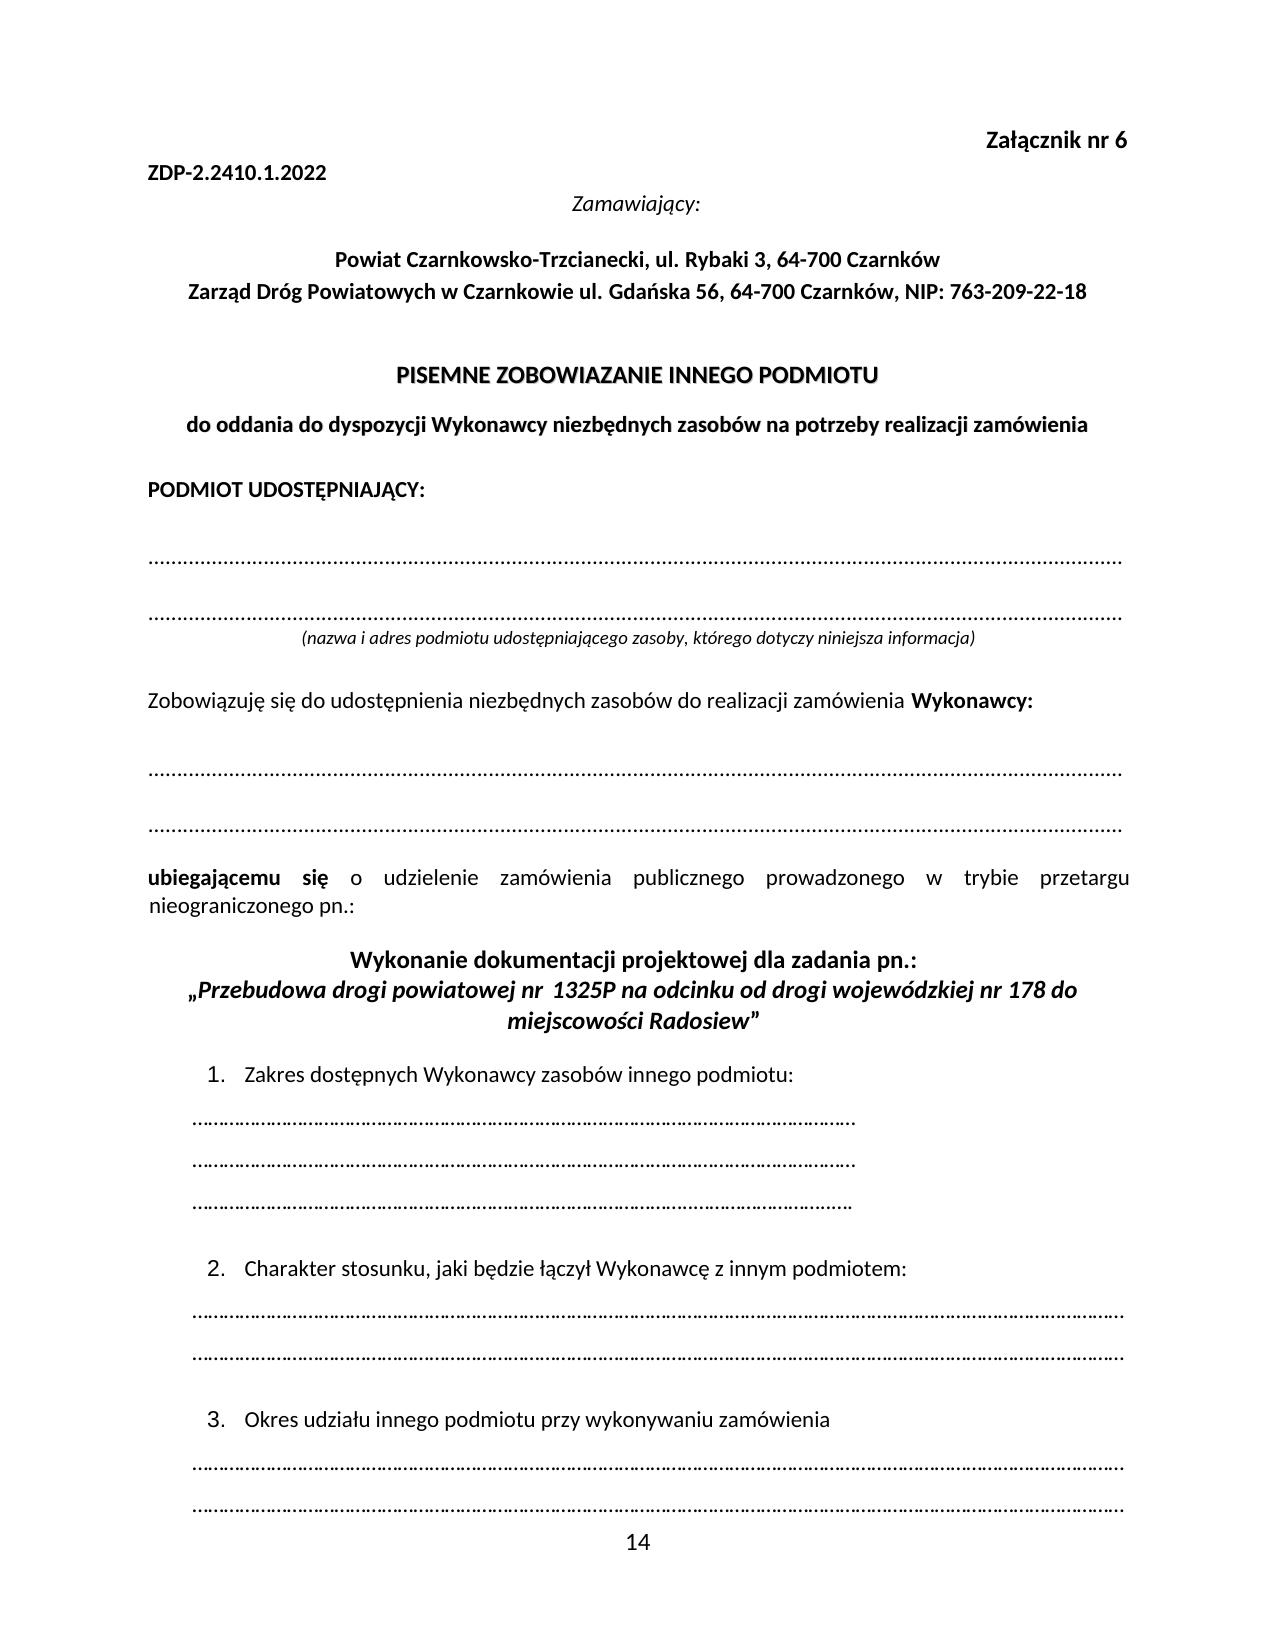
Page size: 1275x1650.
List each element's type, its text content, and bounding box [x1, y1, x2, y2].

text do oddania do dyspozycji Wykonawcy niezbędnych zasobów na potrzeby realizacji zamówienia [148, 410, 1127, 438]
text …………………………………………………………………………………………………………………………………………………………… [192, 1448, 1127, 1476]
text Załącznik nr 6 [148, 124, 1127, 154]
text ubiegającemu się o udzielenie zamówienia publicznego prowadzonego w trybie przetargu nieograniczonego pn.: [148, 863, 1131, 919]
text ……………………………………………………………………………………………………………… [148, 1103, 1127, 1131]
text ………………………………………………………………………………………………………………………………………………………………………………………………………………………………………………………………………………………………………………………… [192, 1296, 1127, 1366]
text Powiat Czarnkowsko-Trzcianecki, ul. Rybaki 3, 64-700 Czarnków Zarząd Dróg Powiatowych w Czarnkowie ul. Gdańska 56, 64‑700 Czarnków, NIP: 763-209-22-18 [148, 245, 1127, 305]
text Wykonanie dokumentacji projektowej dla zadania pn.: [148, 944, 1120, 974]
text ZDP-2.2410.1.2022 [148, 158, 1127, 186]
text ......................................................................................................................................................................... [148, 810, 1127, 838]
list Okres udziału innego podmiotu przy wykonywaniu zamówienia [207, 1405, 1127, 1433]
text PODMIOT UDOSTĘPNIAJĄCY: [148, 475, 1127, 503]
text PISEMNE ZOBOWIAZANIE INNEGO PODMIOTU [148, 359, 1127, 390]
text (nazwa i adres podmiotu udostępniającego zasoby, którego dotyczy niniejsza informacja) [148, 626, 1127, 649]
text Zamawiający: [148, 189, 1127, 217]
text „Przebudowa drogi powiatowej nr 1325P na odcinku od drogi wojewódzkiej nr 178 do miejscowości Radosiew” [148, 974, 1119, 1035]
text …………………………………………………………………………………..……………………..…. [148, 1187, 1127, 1215]
text ......................................................................................................................................................................... [148, 754, 1127, 782]
list Charakter stosunku, jaki będzie łączył Wykonawcę z innym podmiotem: [207, 1254, 1127, 1282]
text Zobowiązuję się do udostępnienia niezbędnych zasobów do realizacji zamówienia Wykonawcy: [148, 687, 1127, 715]
text …………………………………………………………………………………………………………………………………………………………… [192, 1490, 1127, 1518]
text ......................................................................................................................................................................... [148, 598, 1127, 626]
list Zakres dostępnych Wykonawcy zasobów innego podmiotu: [207, 1060, 1127, 1088]
text ……………………………………………………………………………………………………………… [148, 1145, 1127, 1173]
text ......................................................................................................................................................................... [148, 542, 1127, 570]
